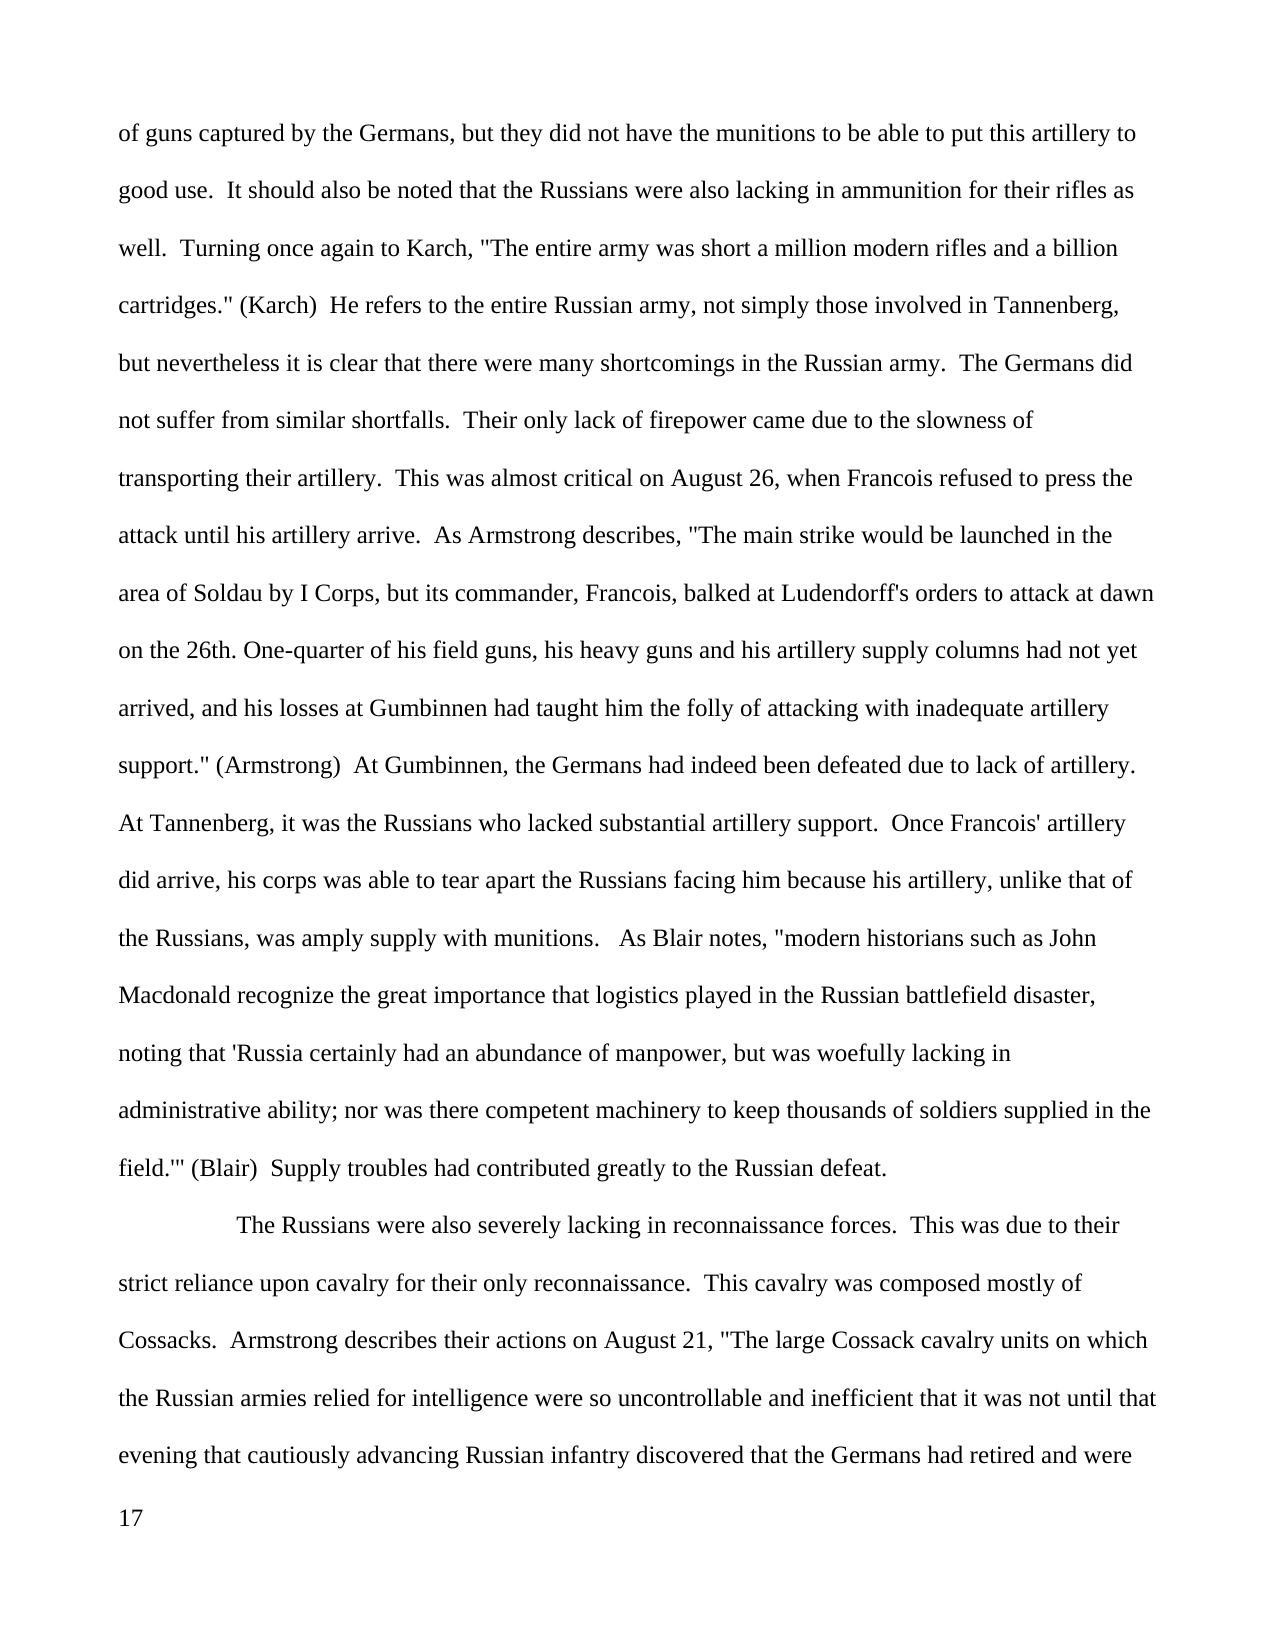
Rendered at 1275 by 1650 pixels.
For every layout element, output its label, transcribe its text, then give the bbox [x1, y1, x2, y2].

text of guns captured by the Germans, but they did not have the munitions to be able to put this artillery to good use. It should also be noted that the Russians were also lacking in ammunition for their rifles as well. Turning once again to Karch, "The entire army was short a million modern rifles and a billion cartridges." (Karch) He refers to the entire Russian army, not simply those involved in Tannenberg, but nevertheless it is clear that there were many shortcomings in the Russian army. The Germans did not suffer from similar shortfalls. Their only lack of firepower came due to the slowness of transporting their artillery. This was almost critical on August 26, when Francois refused to press the attack until his artillery arrive. As Armstrong describes, "The main strike would be launched in the area of Soldau by I Corps, but its commander, Francois, balked at Ludendorff's orders to attack at dawn on the 26th. One-quarter of his field guns, his heavy guns and his artillery supply columns had not yet arrived, and his losses at Gumbinnen had taught him the folly of attacking with inadequate artillery support." (Armstrong) At Gumbinnen, the Germans had indeed been defeated due to lack of artillery. At Tannenberg, it was the Russians who lacked substantial artillery support. Once Francois' artillery did arrive, his corps was able to tear apart the Russians facing him because his artillery, unlike that of the Russians, was amply supply with munitions. As Blair notes, "modern historians such as John Macdonald recognize the great importance that logistics played in the Russian battlefield disaster, noting that 'Russia certainly had an abundance of manpower, but was woefully lacking in administrative ability; nor was there competent machinery to keep thousands of soldiers supplied in the field.'" (Blair) Supply troubles had contributed greatly to the Russian defeat. [118, 118, 1157, 1182]
text The Russians were also severely lacking in reconnaissance forces. This was due to their strict reliance upon cavalry for their only reconnaissance. This cavalry was composed mostly of Cossacks. Armstrong describes their actions on August 21, "The large Cossack cavalry units on which the Russian armies relied for intelligence were so uncontrollable and inefficient that it was not until that evening that cautiously advancing Russian infantry discovered that the Germans had retired and were [118, 1211, 1157, 1469]
